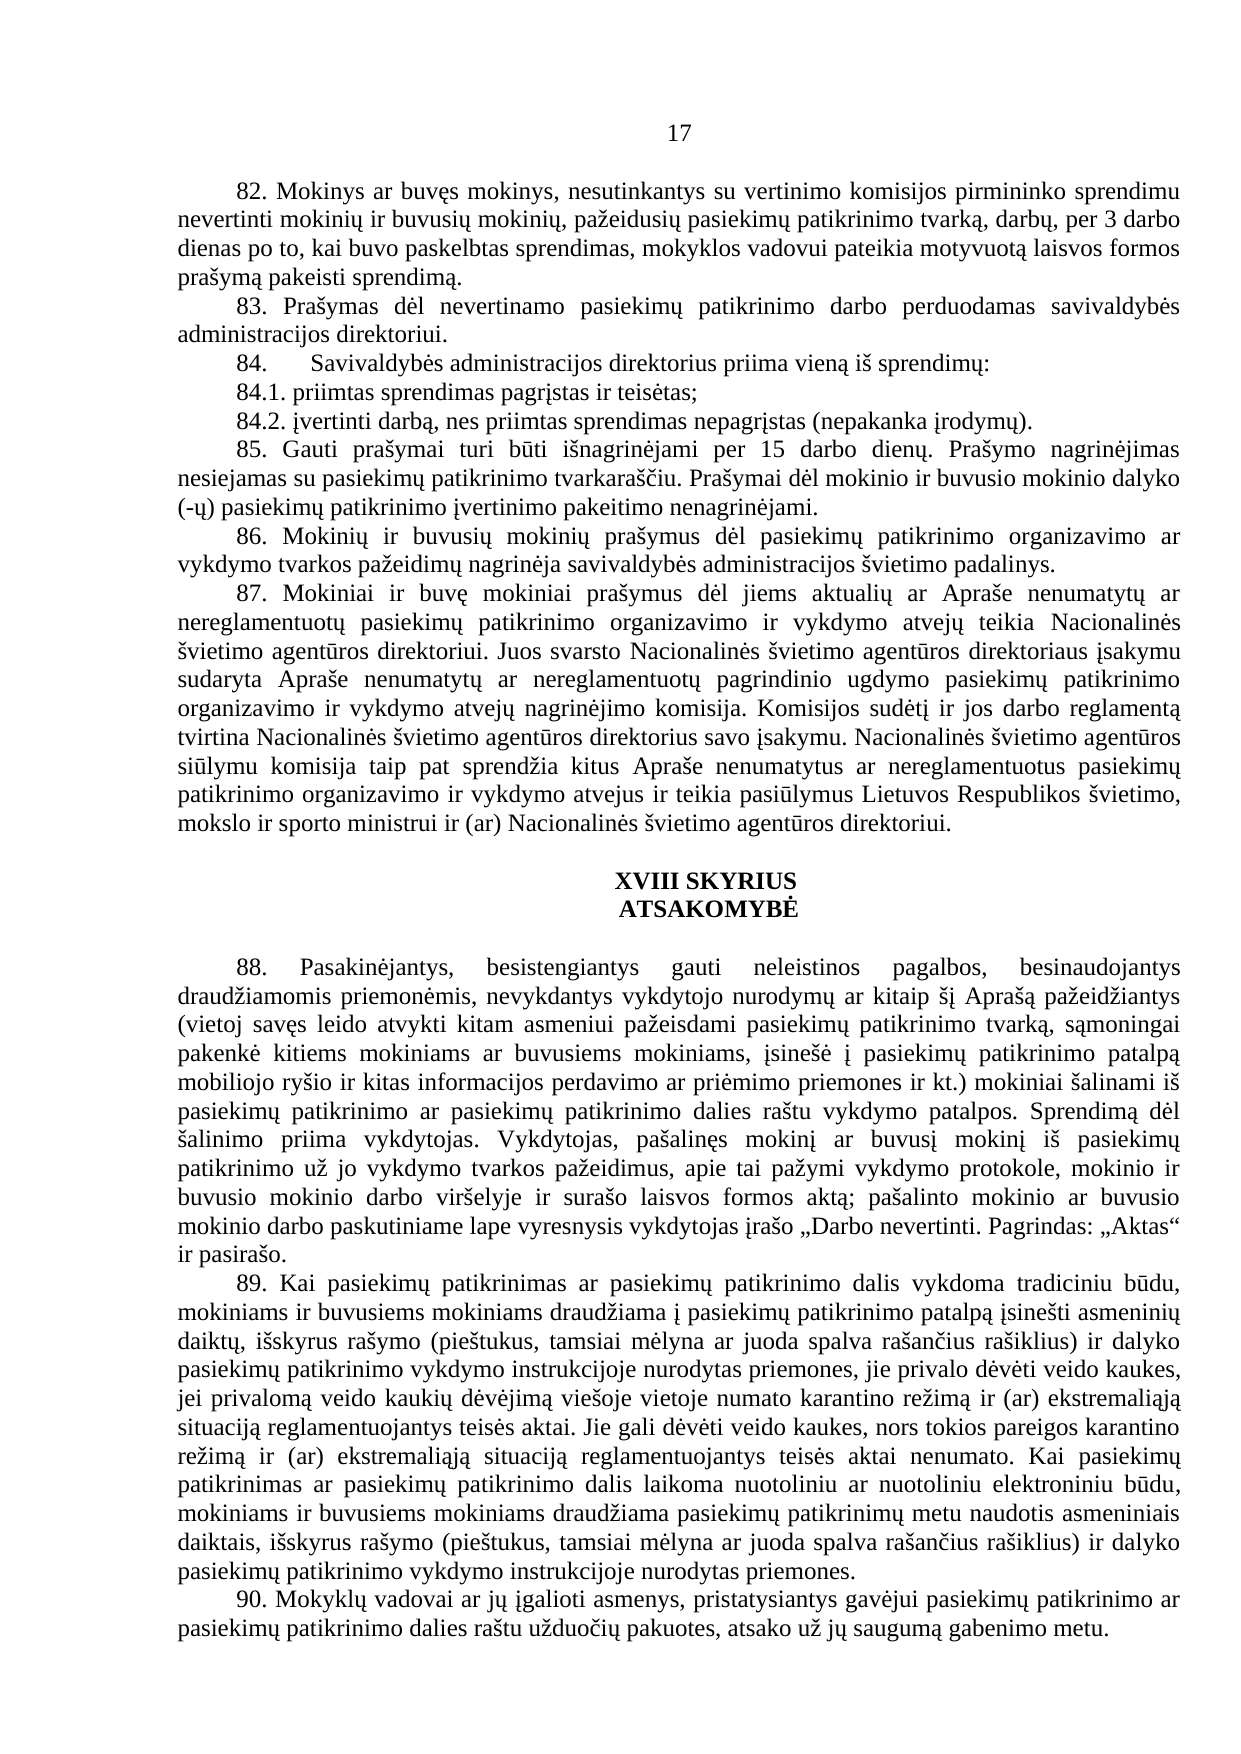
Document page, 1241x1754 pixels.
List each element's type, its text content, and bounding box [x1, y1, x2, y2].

text 88. Pasakinėjantys, besistengiantys gauti neleistinos pagalbos, besinaudojantys draudžiamomis priemonėmis, nevykdantys vykdytojo nurodymų ar kitaip šį Aprašą pažeidžiantys (vietoj savęs leido atvykti kitam asmeniui pažeisdami pasiekimų patikrinimo tvarką, sąmoningai pakenkė kitiems mokiniams ar buvusiems mokiniams, įsinešė į pasiekimų patikrinimo patalpą mobiliojo ryšio ir kitas informacijos perdavimo ar priėmimo priemones ir kt.) mokiniai šalinami iš pasiekimų patikrinimo ar pasiekimų patikrinimo dalies raštu vykdymo patalpos. Sprendimą dėl šalinimo priima vykdytojas. Vykdytojas, pašalinęs mokinį ar buvusį mokinį iš pasiekimų patikrinimo už jo vykdymo tvarkos pažeidimus, apie tai pažymi vykdymo protokole, mokinio ir buvusio mokinio darbo viršelyje ir surašo laisvos formos aktą; pašalinto mokinio ar buvusio mokinio darbo paskutiniame lape vyresnysis vykdytojas įrašo „Darbo nevertinti. Pagrindas: „Aktas“ ir pasirašo. [177, 952, 1181, 1268]
text XVIII SKYRIUS [177, 866, 1181, 894]
text 86. Mokinių ir buvusių mokinių prašymus dėl pasiekimų patikrinimo organizavimo ar vykdymo tvarkos pažeidimų nagrinėja savivaldybės administracijos švietimo padalinys. [177, 521, 1181, 578]
text 87. Mokiniai ir buvę mokiniai prašymus dėl jiems aktualių ar Apraše nenumatytų ar nereglamentuotų pasiekimų patikrinimo organizavimo ir vykdymo atvejų teikia Nacionalinės švietimo agentūros direktoriui. Juos svarsto Nacionalinės švietimo agentūros direktoriaus įsakymu sudaryta Apraše nenumatytų ar nereglamentuotų pagrindinio ugdymo pasiekimų patikrinimo organizavimo ir vykdymo atvejų nagrinėjimo komisija. Komisijos sudėtį ir jos darbo reglamentą tvirtina Nacionalinės švietimo agentūros direktorius savo įsakymu. Nacionalinės švietimo agentūros siūlymu komisija taip pat sprendžia kitus Apraše nenumatytus ar nereglamentuotus pasiekimų patikrinimo organizavimo ir vykdymo atvejus ir teikia pasiūlymus Lietuvos Respublikos švietimo, mokslo ir sporto ministrui ir (ar) Nacionalinės švietimo agentūros direktoriui. [177, 578, 1181, 837]
text 90. Mokyklų vadovai ar jų įgalioti asmenys, pristatysiantys gavėjui pasiekimų patikrinimo ar pasiekimų patikrinimo dalies raštu užduočių pakuotes, atsako už jų saugumą gabenimo metu. [177, 1584, 1181, 1642]
text 89. Kai pasiekimų patikrinimas ar pasiekimų patikrinimo dalis vykdoma tradiciniu būdu, mokiniams ir buvusiems mokiniams draudžiama į pasiekimų patikrinimo patalpą įsinešti asmeninių daiktų, išskyrus rašymo (pieštukus, tamsiai mėlyna ar juoda spalva rašančius rašiklius) ir dalyko pasiekimų patikrinimo vykdymo instrukcijoje nurodytas priemones, jie privalo dėvėti veido kaukes, jei privalomą veido kaukių dėvėjimą viešoje vietoje numato karantino režimą ir (ar) ekstremaliąją situaciją reglamentuojantys teisės aktai. Jie gali dėvėti veido kaukes, nors tokios pareigos karantino režimą ir (ar) ekstremaliąją situaciją reglamentuojantys teisės aktai nenumato. Kai pasiekimų patikrinimas ar pasiekimų patikrinimo dalis laikoma nuotoliniu ar nuotoliniu elektroniniu būdu, mokiniams ir buvusiems mokiniams draudžiama pasiekimų patikrinimų metu naudotis asmeniniais daiktais, išskyrus rašymo (pieštukus, tamsiai mėlyna ar juoda spalva rašančius rašiklius) ir dalyko pasiekimų patikrinimo vykdymo instrukcijoje nurodytas priemones. [177, 1268, 1181, 1584]
text 85. Gauti prašymai turi būti išnagrinėjami per 15 darbo dienų. Prašymo nagrinėjimas nesiejamas su pasiekimų patikrinimo tvarkaraščiu. Prašymai dėl mokinio ir buvusio mokinio dalyko (-ų) pasiekimų patikrinimo įvertinimo pakeitimo nenagrinėjami. [177, 434, 1181, 521]
text 84.1. priimtas sprendimas pagrįstas ir teisėtas; [177, 377, 1181, 406]
text 83. Prašymas dėl nevertinamo pasiekimų patikrinimo darbo perduodamas savivaldybės administracijos direktoriui. [177, 291, 1181, 348]
text 84. Savivaldybės administracijos direktorius priima vieną iš sprendimų: [177, 348, 1181, 377]
text ATSAKOMYBĖ [177, 894, 1181, 923]
text 82. Mokinys ar buvęs mokinys, nesutinkantys su vertinimo komisijos pirmininko sprendimu nevertinti mokinių ir buvusių mokinių, pažeidusių pasiekimų patikrinimo tvarką, darbų, per 3 darbo dienas po to, kai buvo paskelbtas sprendimas, mokyklos vadovui pateikia motyvuotą laisvos formos prašymą pakeisti sprendimą. [177, 176, 1181, 291]
text 84.2. įvertinti darbą, nes priimtas sprendimas nepagrįstas (nepakanka įrodymų). [177, 406, 1181, 434]
